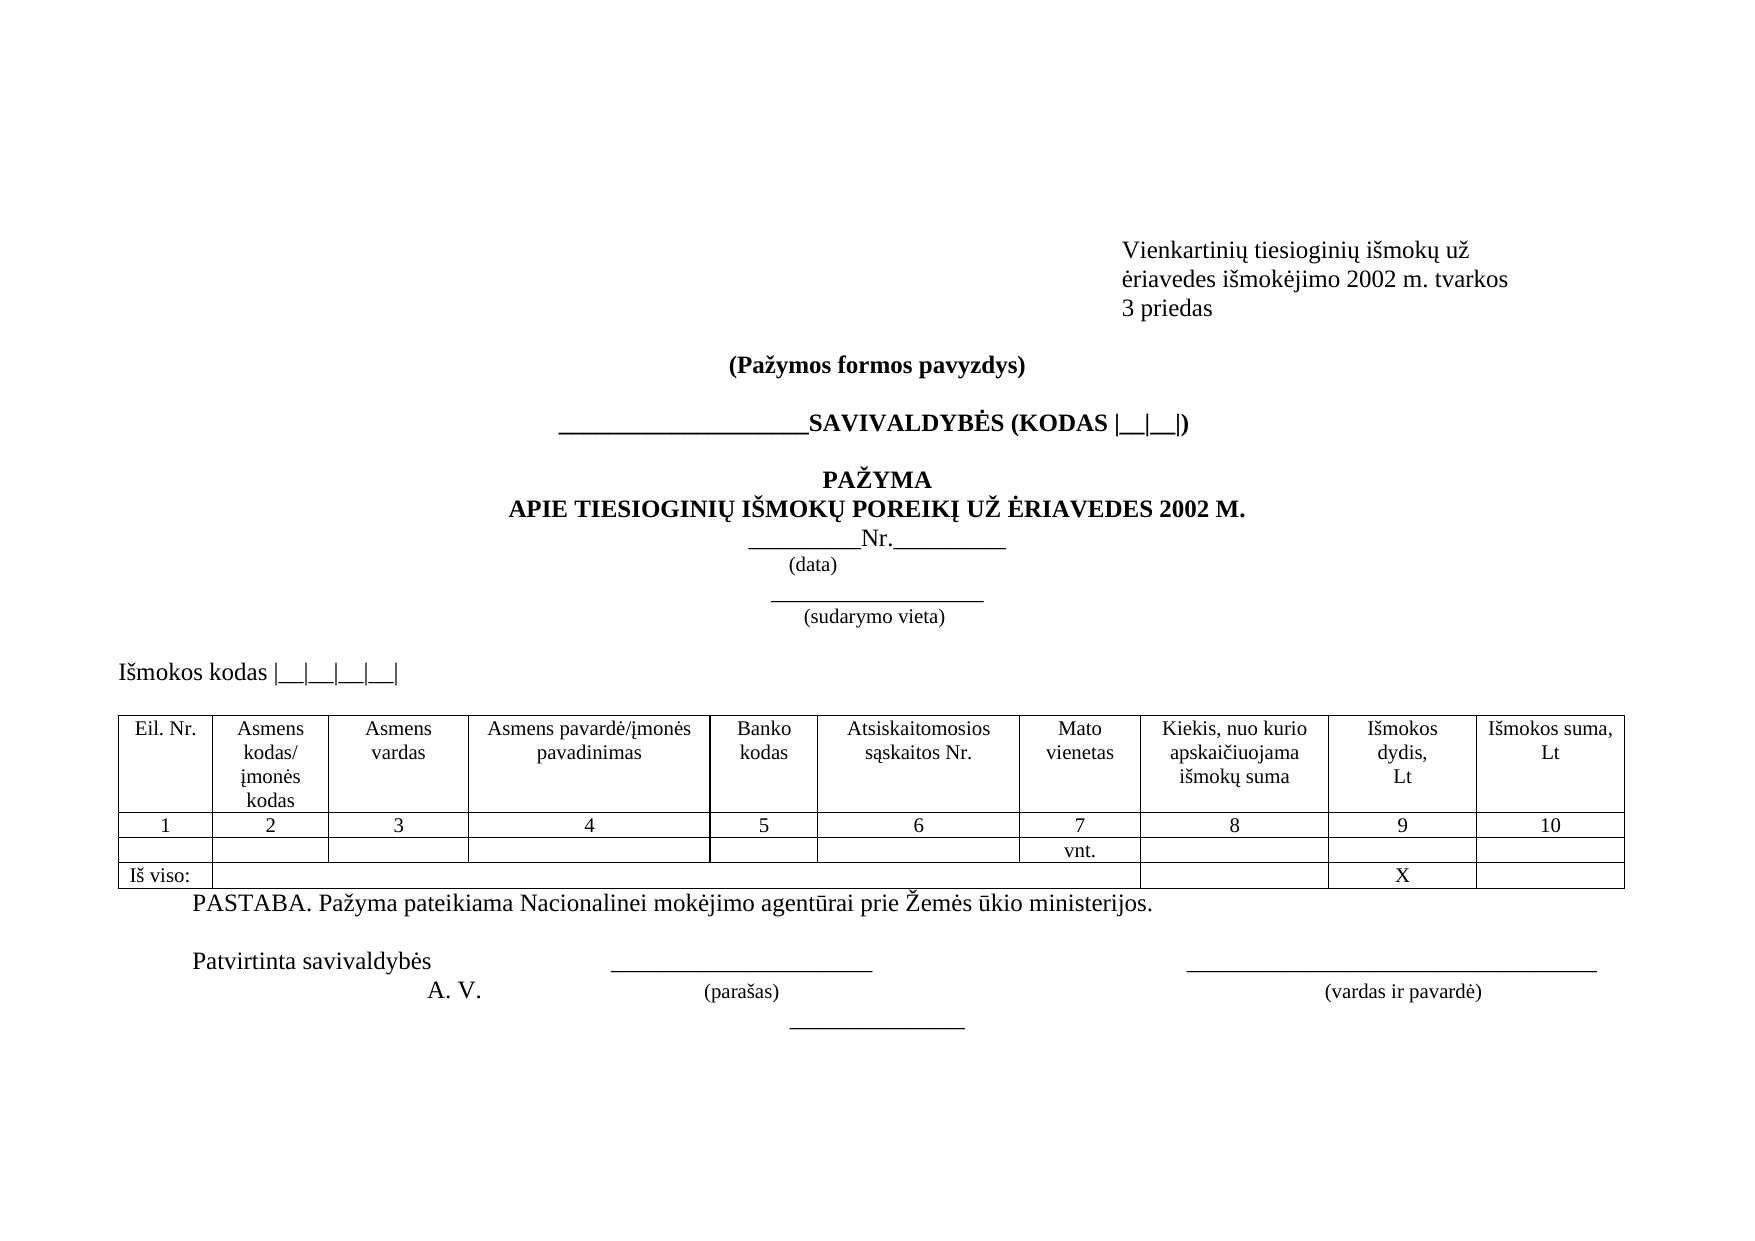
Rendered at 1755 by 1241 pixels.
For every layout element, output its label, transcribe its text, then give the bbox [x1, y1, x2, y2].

text ėriavedes išmokėjimo 2002 m. tvarkos [118, 264, 1636, 293]
text Patvirtinta savivaldybės [118, 946, 1636, 975]
table_cell [213, 863, 1140, 887]
table_header Mato vienetas [1020, 716, 1140, 812]
text PASTABA. Pažyma pateikiama Nacionalinei mokėjimo agentūrai prie Žemės ūkio ministerijos. [118, 888, 1636, 917]
table_cell [213, 838, 328, 862]
table_cell [1141, 838, 1328, 862]
text (data) [118, 552, 1636, 576]
text _________Nr._________ [118, 523, 1636, 552]
table_header Kiekis, nuo kurio apskaičiuojama išmokų suma [1141, 716, 1328, 812]
text APIE TIESIOGINIŲ IŠMOKŲ POREIKĮ UŽ ĖRIAVEDES 2002 M. [118, 494, 1636, 523]
text PAŽYMA [118, 465, 1636, 494]
text ____________________SAVIVALDYBĖS (KODAS |__|__|) [118, 408, 1636, 437]
text 3 priedas [118, 293, 1636, 322]
table_cell [1477, 838, 1624, 862]
table_header Asmens kodas/ įmonės kodas [213, 716, 328, 812]
table_cell 2 [213, 813, 328, 837]
text Vienkartinių tiesioginių išmokų už [1122, 235, 1636, 264]
table_cell [469, 838, 709, 862]
text (sudarymo vieta) [118, 604, 1636, 628]
table_cell 5 [711, 813, 817, 837]
table_cell 7 [1020, 813, 1140, 837]
table_header Atsiskaitomosios sąskaitos Nr. [818, 716, 1019, 812]
table_cell [119, 838, 212, 862]
table_header Eil. Nr. [119, 716, 212, 812]
table_cell 6 [818, 813, 1019, 837]
table_header Išmokos dydis, Lt [1329, 716, 1476, 812]
table_cell [711, 838, 817, 862]
table_cell 10 [1477, 813, 1624, 837]
table_cell [1141, 863, 1328, 887]
table_header Asmens pavardė/įmonės pavadinimas [469, 716, 709, 812]
table_cell X [1329, 863, 1476, 887]
table_cell 8 [1141, 813, 1328, 837]
table_header Asmens vardas [329, 716, 468, 812]
text (Pažymos formos pavyzdys) [118, 350, 1636, 379]
text ______________ [118, 1003, 1636, 1032]
table_cell [818, 838, 1019, 862]
table_cell [1477, 863, 1624, 887]
table_cell Iš viso: [119, 863, 212, 887]
table_cell [1329, 838, 1476, 862]
table_cell 9 [1329, 813, 1476, 837]
text A. V. (parašas) (vardas ir pavardė) [118, 975, 1636, 1003]
text _________________ [118, 576, 1636, 604]
table_header Išmokos suma, Lt [1477, 716, 1624, 812]
table_cell 1 [119, 813, 212, 837]
text Išmokos kodas |__|__|__|__| [118, 657, 1636, 686]
table_cell [329, 838, 468, 862]
table_cell vnt. [1020, 838, 1140, 862]
table_header Banko kodas [711, 716, 817, 812]
table_cell 3 [329, 813, 468, 837]
table_cell 4 [469, 813, 709, 837]
